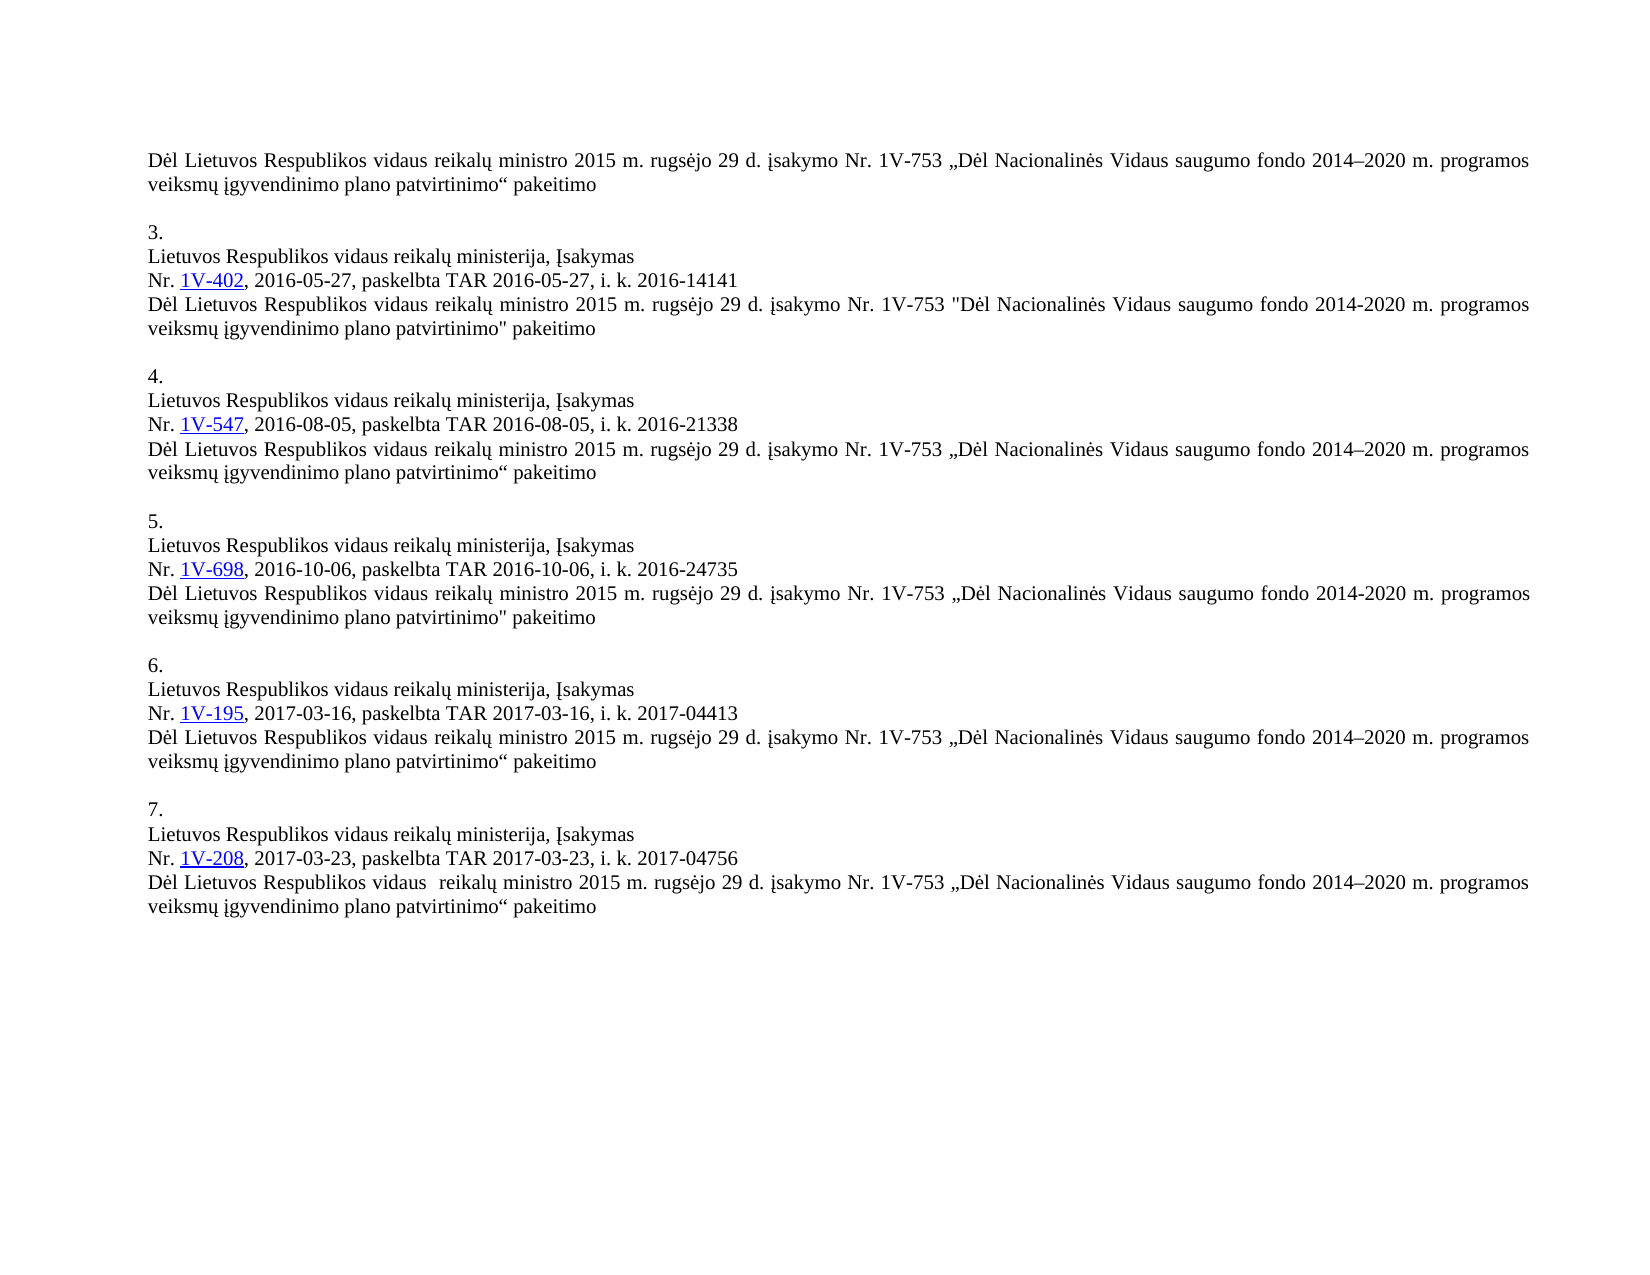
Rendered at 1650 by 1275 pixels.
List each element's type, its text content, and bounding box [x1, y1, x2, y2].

text 4. [148, 364, 1532, 388]
text 6. [148, 653, 1532, 677]
text Dėl Lietuvos Respublikos vidaus reikalų ministro 2015 m. rugsėjo 29 d. įsakymo Nr. 1V-753 „Dėl Nacionalinės Vidaus saugumo fondo 2014–2020 m. programos veiksmų įgyvendinimo plano patvirtinimo“ pakeitimo [148, 148, 1532, 196]
text Lietuvos Respublikos vidaus reikalų ministerija, Įsakymas [148, 533, 1532, 557]
text Lietuvos Respublikos vidaus reikalų ministerija, Įsakymas [148, 821, 1532, 846]
text Nr. 1V-208, 2017-03-23, paskelbta TAR 2017-03-23, i. k. 2017-04756 [148, 846, 1532, 869]
text Dėl Lietuvos Respublikos vidaus reikalų ministro 2015 m. rugsėjo 29 d. įsakymo Nr. 1V-753 "Dėl Nacionalinės Vidaus saugumo fondo 2014-2020 m. programos veiksmų įgyvendinimo plano patvirtinimo" pakeitimo [148, 292, 1532, 340]
text Nr. 1V-698, 2016-10-06, paskelbta TAR 2016-10-06, i. k. 2016-24735 [148, 557, 1532, 581]
text Dėl Lietuvos Respublikos vidaus reikalų ministro 2015 m. rugsėjo 29 d. įsakymo Nr. 1V-753 „Dėl Nacionalinės Vidaus saugumo fondo 2014-2020 m. programos veiksmų įgyvendinimo plano patvirtinimo" pakeitimo [148, 581, 1532, 629]
text 5. [148, 509, 1532, 533]
text Nr. 1V-547, 2016-08-05, paskelbta TAR 2016-08-05, i. k. 2016-21338 [148, 412, 1532, 436]
text Lietuvos Respublikos vidaus reikalų ministerija, Įsakymas [148, 244, 1532, 268]
text Dėl Lietuvos Respublikos vidaus reikalų ministro 2015 m. rugsėjo 29 d. įsakymo Nr. 1V-753 „Dėl Nacionalinės Vidaus saugumo fondo 2014–2020 m. programos veiksmų įgyvendinimo plano patvirtinimo“ pakeitimo [148, 725, 1532, 773]
text Dėl Lietuvos Respublikos vidaus reikalų ministro 2015 m. rugsėjo 29 d. įsakymo Nr. 1V-753 „Dėl Nacionalinės Vidaus saugumo fondo 2014–2020 m. programos veiksmų įgyvendinimo plano patvirtinimo“ pakeitimo [148, 436, 1532, 484]
text 7. [148, 797, 1532, 821]
text Nr. 1V-195, 2017-03-16, paskelbta TAR 2017-03-16, i. k. 2017-04413 [148, 701, 1532, 725]
text Lietuvos Respublikos vidaus reikalų ministerija, Įsakymas [148, 388, 1532, 412]
text Lietuvos Respublikos vidaus reikalų ministerija, Įsakymas [148, 677, 1532, 701]
text 3. [148, 220, 1532, 244]
text Dėl Lietuvos Respublikos vidaus reikalų ministro 2015 m. rugsėjo 29 d. įsakymo Nr. 1V-753 „Dėl Nacionalinės Vidaus saugumo fondo 2014–2020 m. programos veiksmų įgyvendinimo plano patvirtinimo“ pakeitimo [148, 869, 1532, 918]
text Nr. 1V-402, 2016-05-27, paskelbta TAR 2016-05-27, i. k. 2016-14141 [148, 268, 1532, 292]
